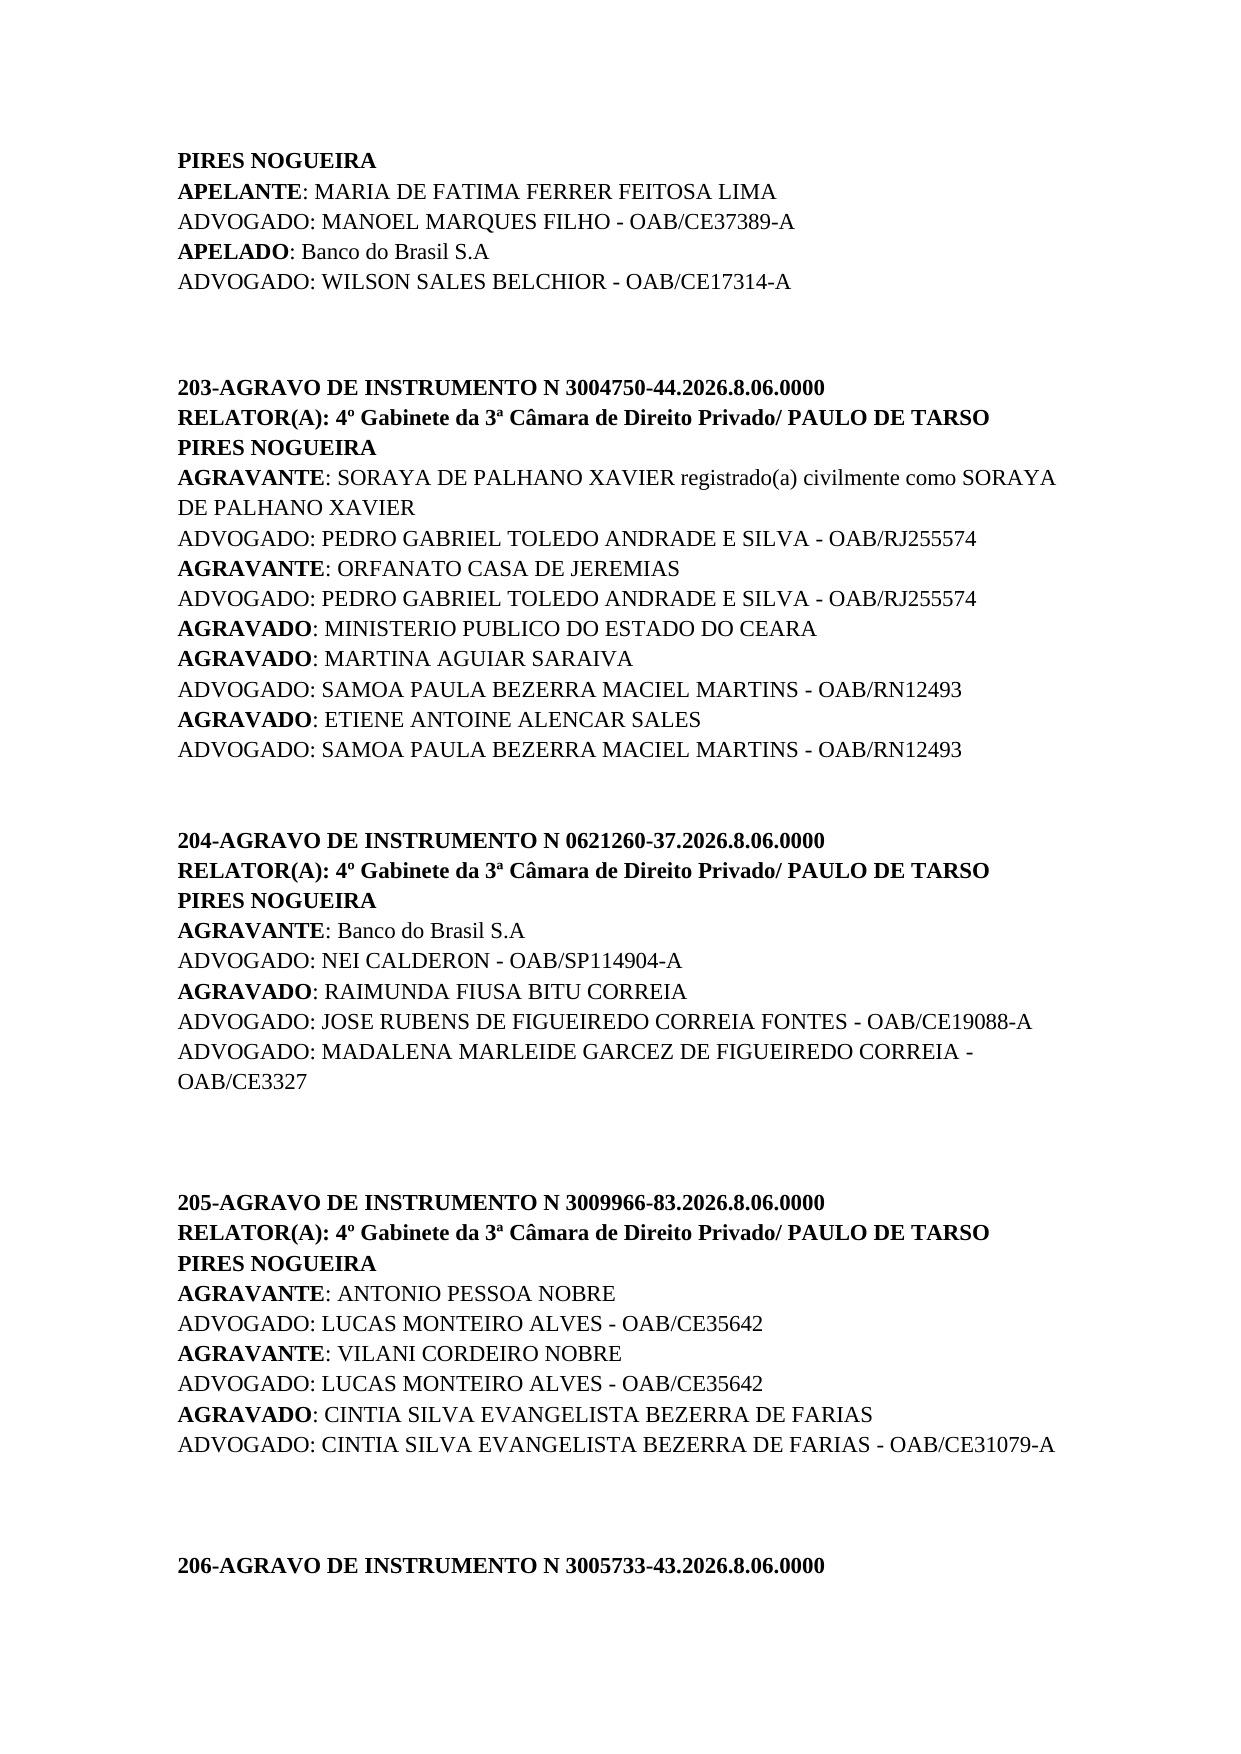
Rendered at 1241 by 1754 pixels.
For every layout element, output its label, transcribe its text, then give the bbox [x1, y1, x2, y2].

text 203-AGRAVO DE INSTRUMENTO N 3004750-44.2026.8.06.0000 RELATOR(A): 4º Gabinete da 3ª Câmara de Direito Privado/ PAULO DE TARSO PIRES NOGUEIRA AGRAVANTE: SORAYA DE PALHANO XAVIER registrado(a) civilmente como SORAYA DE PALHANO XAVIER ADVOGADO: PEDRO GABRIEL TOLEDO ANDRADE E SILVA - OAB/RJ255574 AGRAVANTE: ORFANATO CASA DE JEREMIAS ADVOGADO: PEDRO GABRIEL TOLEDO ANDRADE E SILVA - OAB/RJ255574 AGRAVADO: MINISTERIO PUBLICO DO ESTADO DO CEARA AGRAVADO: MARTINA AGUIAR SARAIVA ADVOGADO: SAMOA PAULA BEZERRA MACIEL MARTINS - OAB/RN12493 AGRAVADO: ETIENE ANTOINE ALENCAR SALES ADVOGADO: SAMOA PAULA BEZERRA MACIEL MARTINS - OAB/RN12493 204-AGRAVO DE INSTRUMENTO N 0621260-37.2026.8.06.0000 RELATOR(A): 4º Gabinete da 3ª Câmara de Direito Privado/ PAULO DE TARSO PIRES NOGUEIRA AGRAVANTE: Banco do Brasil S.A ADVOGADO: NEI CALDERON - OAB/SP114904-A AGRAVADO: RAIMUNDA FIUSA BITU CORREIA ADVOGADO: JOSE RUBENS DE FIGUEIREDO CORREIA FONTES - OAB/CE19088-A ADVOGADO: MADALENA MARLEIDE GARCEZ DE FIGUEIREDO CORREIA - OAB/CE3327 205-AGRAVO DE INSTRUMENTO N 3009966-83.2026.8.06.0000 RELATOR(A): 4º Gabinete da 3ª Câmara de Direito Privado/ PAULO DE TARSO PIRES NOGUEIRA AGRAVANTE: ANTONIO PESSOA NOBRE ADVOGADO: LUCAS MONTEIRO ALVES - OAB/CE35642 AGRAVANTE: VILANI CORDEIRO NOBRE ADVOGADO: LUCAS MONTEIRO ALVES - OAB/CE35642 AGRAVADO: CINTIA SILVA EVANGELISTA BEZERRA DE FARIAS ADVOGADO: CINTIA SILVA EVANGELISTA BEZERRA DE FARIAS - OAB/CE31079-A 206-AGRAVO DE INSTRUMENTO N 3005733-43.2026.8.06.0000 [177, 374, 1063, 1578]
text PIRES NOGUEIRA APELANTE: MARIA DE FATIMA FERRER FEITOSA LIMA ADVOGADO: MANOEL MARQUES FILHO - OAB/CE37389-A APELADO: Banco do Brasil S.A ADVOGADO: WILSON SALES BELCHIOR - OAB/CE17314-A [177, 148, 1063, 355]
